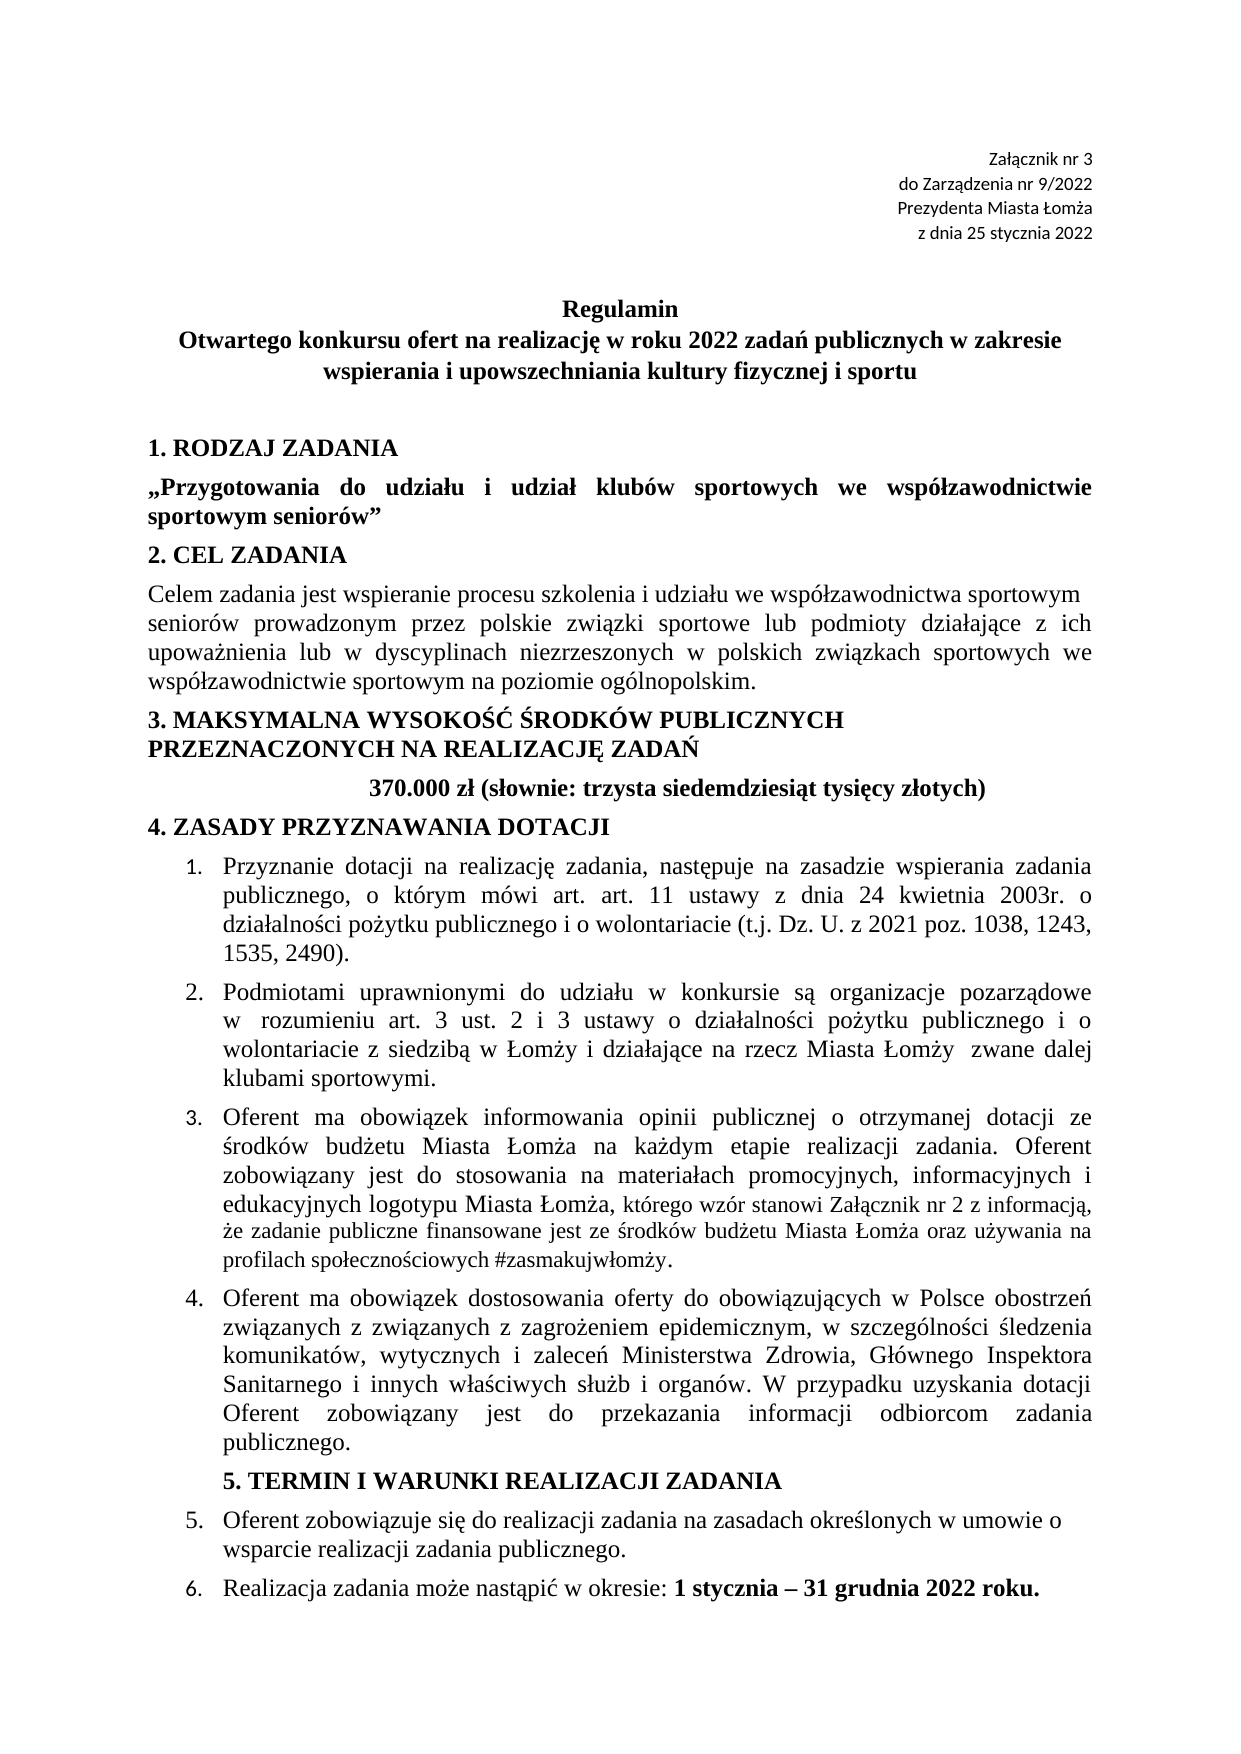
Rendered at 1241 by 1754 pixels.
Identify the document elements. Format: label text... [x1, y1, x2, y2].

text 1. RODZAJ ZADANIA [148, 433, 1093, 462]
list Podmiotami uprawnionymi do udziału w konkursie są organizacje pozarządowe w rozumieniu art. 3 ust. 2 i 3 ustawy o działalności pożytku publicznego i o wolontariacie z siedzibą w Łomży i działające na rzecz Miasta Łomży zwane dalej klubami sportowymi. [185, 977, 1093, 1092]
text z dnia 25 stycznia 2022 [148, 221, 1093, 244]
text 4. ZASADY PRZYZNAWANIA DOTACJI [148, 812, 1093, 841]
text Celem zadania jest wspieranie procesu szkolenia i udziału we współzawodnictwa sportowym seniorów prowadzonym przez polskie związki sportowe lub podmioty działające z ich upoważnienia lub w dyscyplinach niezrzeszonych w polskich związkach sportowych we współzawodnictwie sportowym na poziomie ogólnopolskim. [148, 579, 1093, 694]
list Oferent ma obowiązek informowania opinii publicznej o otrzymanej dotacji ze środków budżetu Miasta Łomża na każdym etapie realizacji zadania. Oferent zobowiązany jest do stosowania na materiałach promocyjnych, informacyjnych i edukacyjnych logotypu Miasta Łomża, którego wzór stanowi Załącznik nr 2 z informacją, że zadanie publiczne finansowane jest ze środków budżetu Miasta Łomża oraz używania na profilach społecznościowych #zasmakujwłomży. [185, 1102, 1093, 1273]
list Oferent ma obowiązek dostosowania oferty do obowiązujących w Polsce obostrzeń związanych z związanych z zagrożeniem epidemicznym, w szczególności śledzenia komunikatów, wytycznych i zaleceń Ministerstwa Zdrowia, Głównego Inspektora Sanitarnego i innych właściwych służb i organów. W przypadku uzyskania dotacji Oferent zobowiązany jest do przekazania informacji odbiorcom zadania publicznego. [185, 1283, 1093, 1456]
list Przyznanie dotacji na realizację zadania, następuje na zasadzie wspierania zadania publicznego, o którym mówi art. art. 11 ustawy z dnia 24 kwietnia 2003r. o działalności pożytku publicznego i o wolontariacie (t.j. Dz. U. z 2021 poz. 1038, 1243, 1535, 2490). [185, 851, 1093, 966]
text Załącznik nr 3 [148, 148, 1093, 171]
text do Zarządzenia nr 9/2022 [148, 172, 1093, 195]
text 5. TERMIN I WARUNKI REALIZACJI ZADANIA [223, 1466, 1093, 1495]
text Regulamin [148, 294, 1093, 323]
text Prezydenta Miasta Łomża [148, 197, 1093, 219]
text 370.000 zł (słownie: trzysta siedemdziesiąt tysięcy złotych) [295, 773, 1093, 802]
list Realizacja zadania może nastąpić w okresie: 1 stycznia – 31 grudnia 2022 roku. [185, 1573, 1093, 1602]
text 2. CEL ZADANIA [148, 540, 1093, 569]
text 3. MAKSYMALNA WYSOKOŚĆ ŚRODKÓW PUBLICZNYCH PRZEZNACZONYCH NA REALIZACJĘ ZADAŃ [148, 705, 1093, 762]
text Otwartego konkursu ofert na realizację w roku 2022 zadań publicznych w zakresie [148, 325, 1093, 354]
list Oferent zobowiązuje się do realizacji zadania na zasadach określonych w umowie o wsparcie realizacji zadania publicznego. [185, 1505, 1093, 1563]
text wspierania i upowszechniania kultury fizycznej i sportu [148, 356, 1093, 385]
text „Przygotowania do udziału i udział klubów sportowych we współzawodnictwie sportowym seniorów” [148, 472, 1093, 530]
